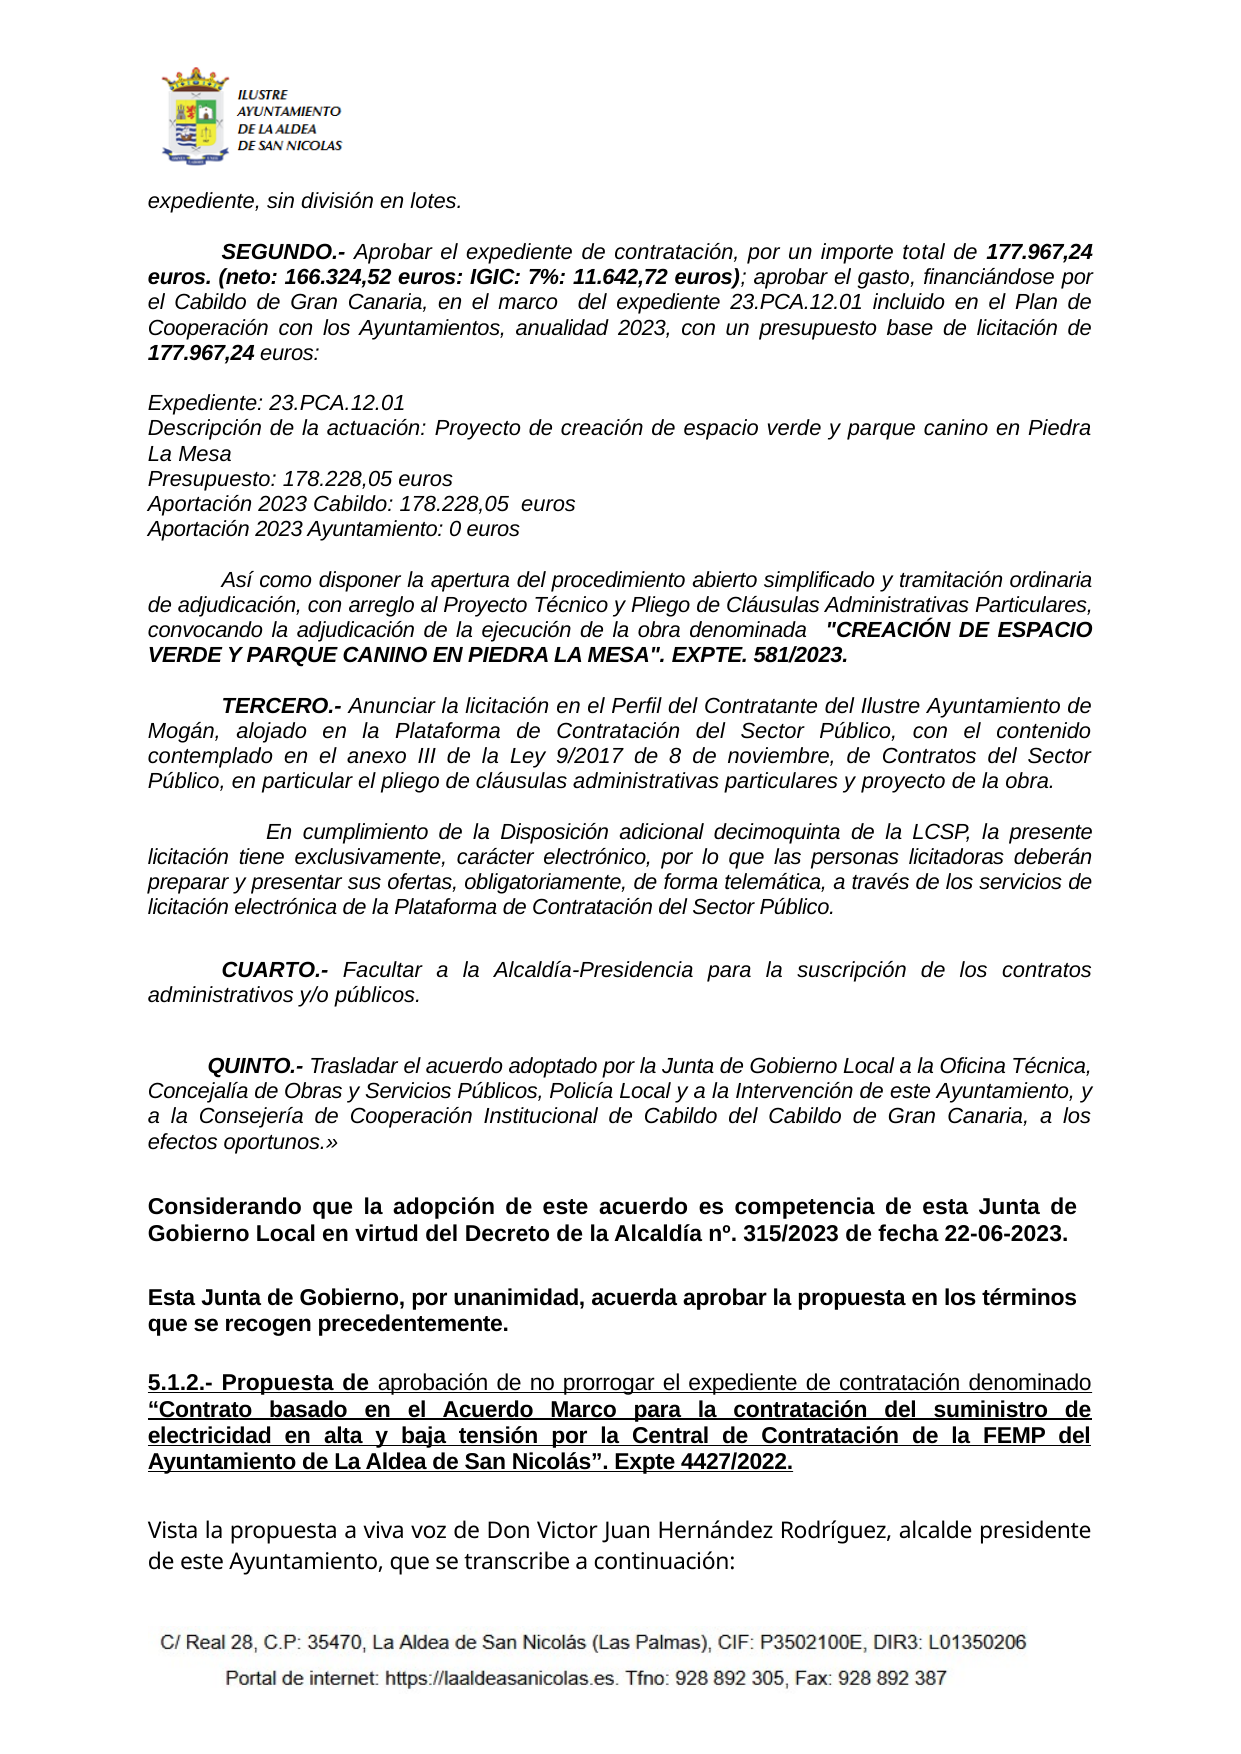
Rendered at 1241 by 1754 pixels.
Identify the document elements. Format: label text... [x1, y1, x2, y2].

text “Contrato basado en el Acuerdo Marco para la contratación del suministro de electricidad en alta y baja tensión por la Central de Contratación de la FEMP del Ayuntamiento de La Aldea de San Nicolás”. Expte 4427/2022. [148, 1393, 1093, 1474]
text Vista la propuesta a viva voz de Don Victor Juan Hernández Rodríguez, alcalde presidente de este Ayuntamiento, que se transcribe a continuación: [148, 1514, 1093, 1577]
picture [148, 59, 358, 173]
text Aportación 2023 Cabildo: 178.228,05 euros [148, 491, 1093, 516]
text QUINTO.- Trasladar el acuerdo adoptado por la Junta de Gobierno Local a la Oficina Técnica, Concejalía de Obras y Servicios Públicos, Policía Local y a la Intervención de este Ayuntamiento, y a la Consejería de Cooperación Institucional de Cabildo del Cabildo de Gran Canaria, a los efectos oportunos.» [148, 1053, 1093, 1154]
text Considerando que la adopción de este acuerdo es competencia de esta Junta de Gobierno Local en virtud del Decreto de la Alcaldía nº. 315/2023 de fecha 22-06-2023. [148, 1193, 1078, 1246]
text En cumplimiento de la Disposición adicional decimoquinta de la LCSP, la presente licitación tiene exclusivamente, carácter electrónico, por lo que las personas licitadoras deberán preparar y presentar sus ofertas, obligatoriamente, de forma telemática, a través de los servicios de licitación electrónica de la Plataforma de Contratación del Sector Público. [148, 819, 1093, 919]
text Esta Junta de Gobierno, por unanimidad, acuerda aprobar la propuesta en los términos que se recogen precedentemente. [148, 1283, 1078, 1336]
text expediente, sin división en lotes. [148, 188, 1093, 214]
text Aportación 2023 Ayuntamiento: 0 euros [148, 516, 1093, 541]
text TERCERO.- Anunciar la licitación en el Perfil del Contratante del Ilustre Ayuntamiento de Mogán, alojado en la Plataforma de Contratación del Sector Público, con el contenido contemplado en el anexo III de la Ley 9/2017 de 8 de noviembre, de Contratos del Sector Público, en particular el pliego de cláusulas administrativas particulares y proyecto de la obra. [148, 693, 1093, 793]
text SEGUNDO.- Aprobar el expediente de contratación, por un importe total de 177.967,24 euros. (neto: 166.324,52 euros: IGIC: 7%: 11.642,72 euros); aprobar el gasto, financiándose por el Cabildo de Gran Canaria, en el marco del expediente 23.PCA.12.01 incluido en el Plan de Cooperación con los Ayuntamientos, anualidad 2023, con un presupuesto base de licitación de 177.967,24 euros: [148, 239, 1093, 365]
text Así como disponer la apertura del procedimiento abierto simplificado y tramitación ordinaria de adjudicación, con arreglo al Proyecto Técnico y Pliego de Cláusulas Administrativas Particulares, convocando la adjudicación de la ejecución de la obra denominada "CREACIÓN DE ESPACIO VERDE Y PARQUE CANINO EN PIEDRA LA MESA". EXPTE. 581/2023. [148, 567, 1093, 667]
text 5.1.2.- Propuesta de aprobación de no prorrogar el expediente de contratación denominado [148, 1369, 1093, 1392]
text Descripción de la actuación: Proyecto de creación de espacio verde y parque canino en Piedra La Mesa [148, 415, 1093, 466]
text CUARTO.- Facultar a la Alcaldía-Presidencia para la suscripción de los contratos administrativos y/o públicos. [148, 957, 1093, 1008]
picture [148, 1626, 1034, 1694]
text Presupuesto: 178.228,05 euros [148, 466, 1093, 491]
text Expediente: 23.PCA.12.01 [148, 390, 1093, 415]
